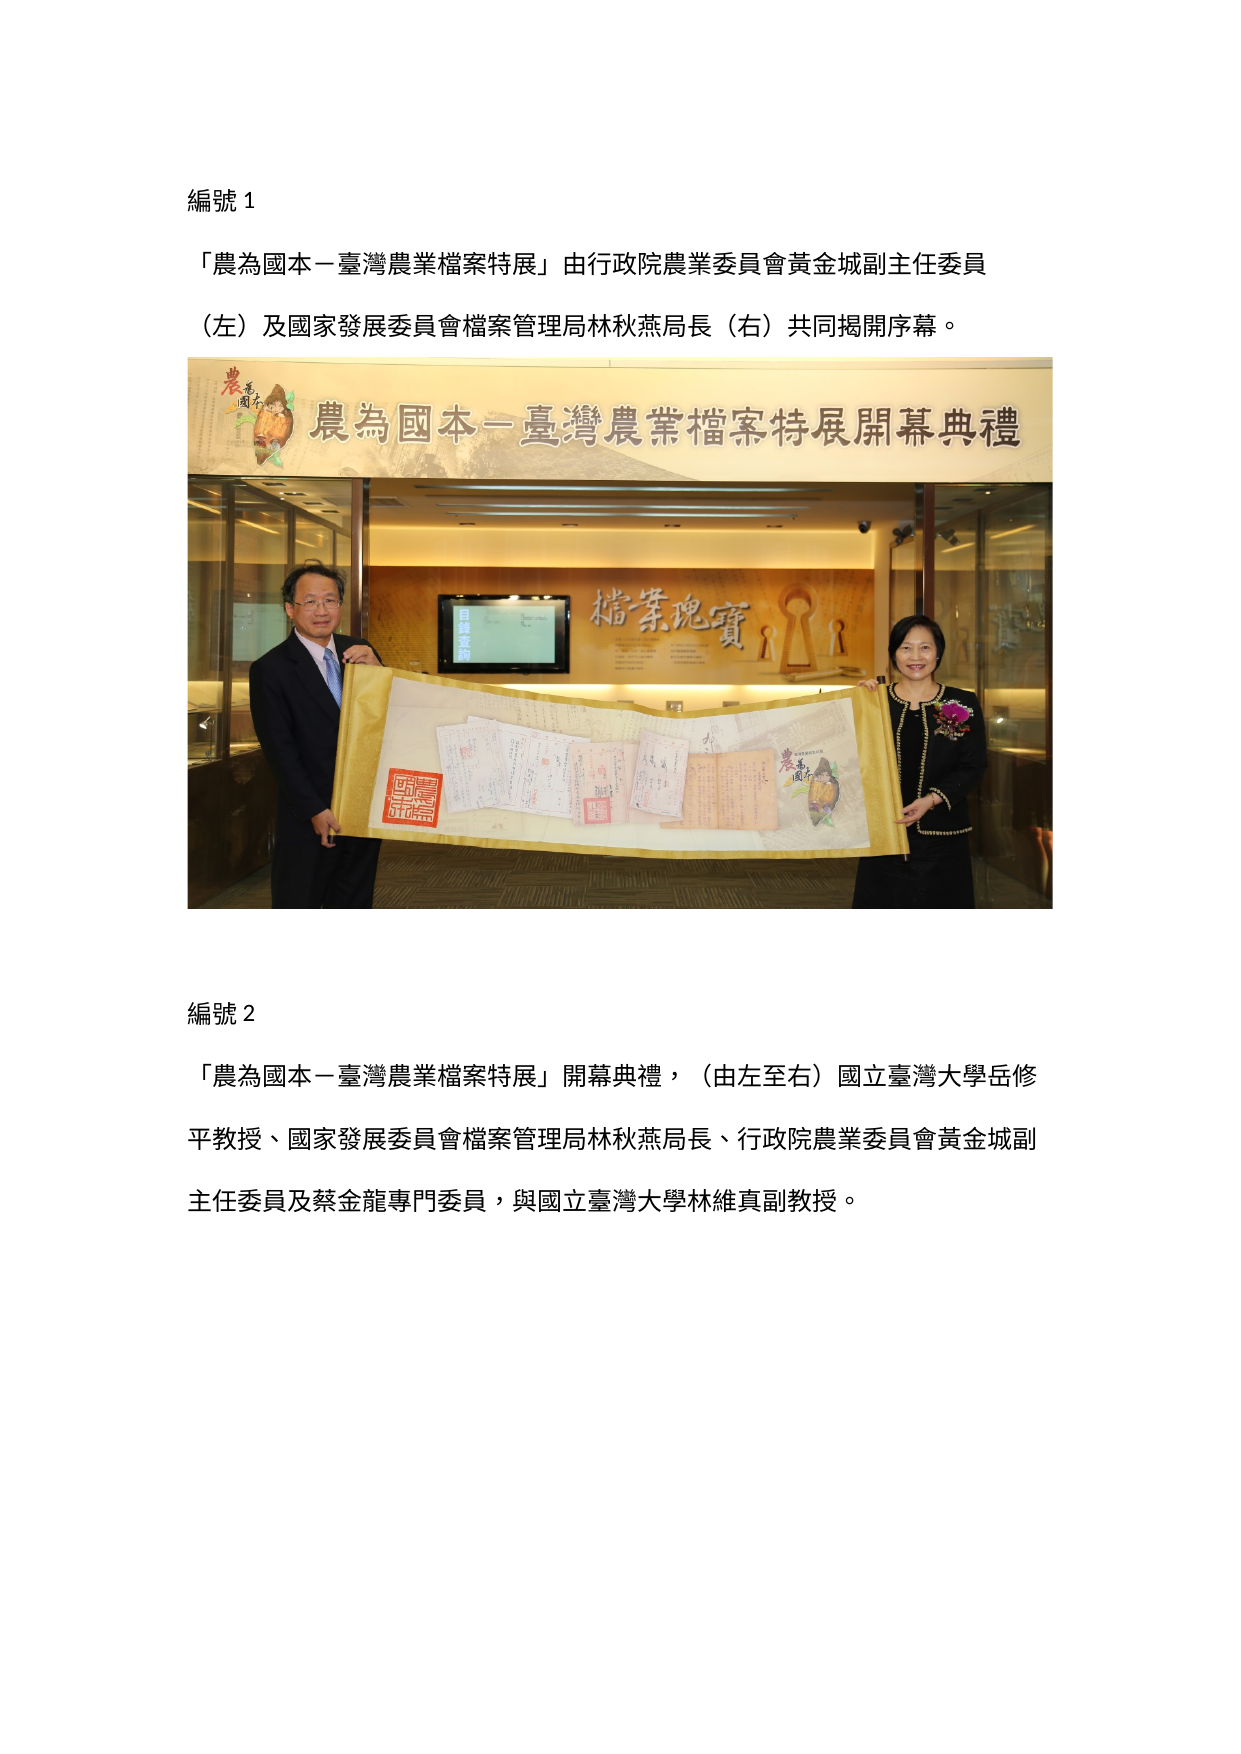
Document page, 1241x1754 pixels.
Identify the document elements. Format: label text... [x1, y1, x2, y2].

text 「農為國本－臺灣農業檔案特展」開幕典禮，（由左至右）國立臺灣大學岳修平教授、國家發展委員會檔案管理局林秋燕局長、行政院農業委員會黃金城副主任委員及蔡金龍專門委員，與國立臺灣大學林維真副教授。 [187, 1033, 1053, 1221]
text 編號1 [187, 158, 1053, 221]
text 「農為國本－臺灣農業檔案特展」由行政院農業委員會黃金城副主任委員（左）及國家發展委員會檔案管理局林秋燕局長（右）共同揭開序幕。 [187, 221, 1053, 346]
text 編號2 [187, 971, 1053, 1033]
